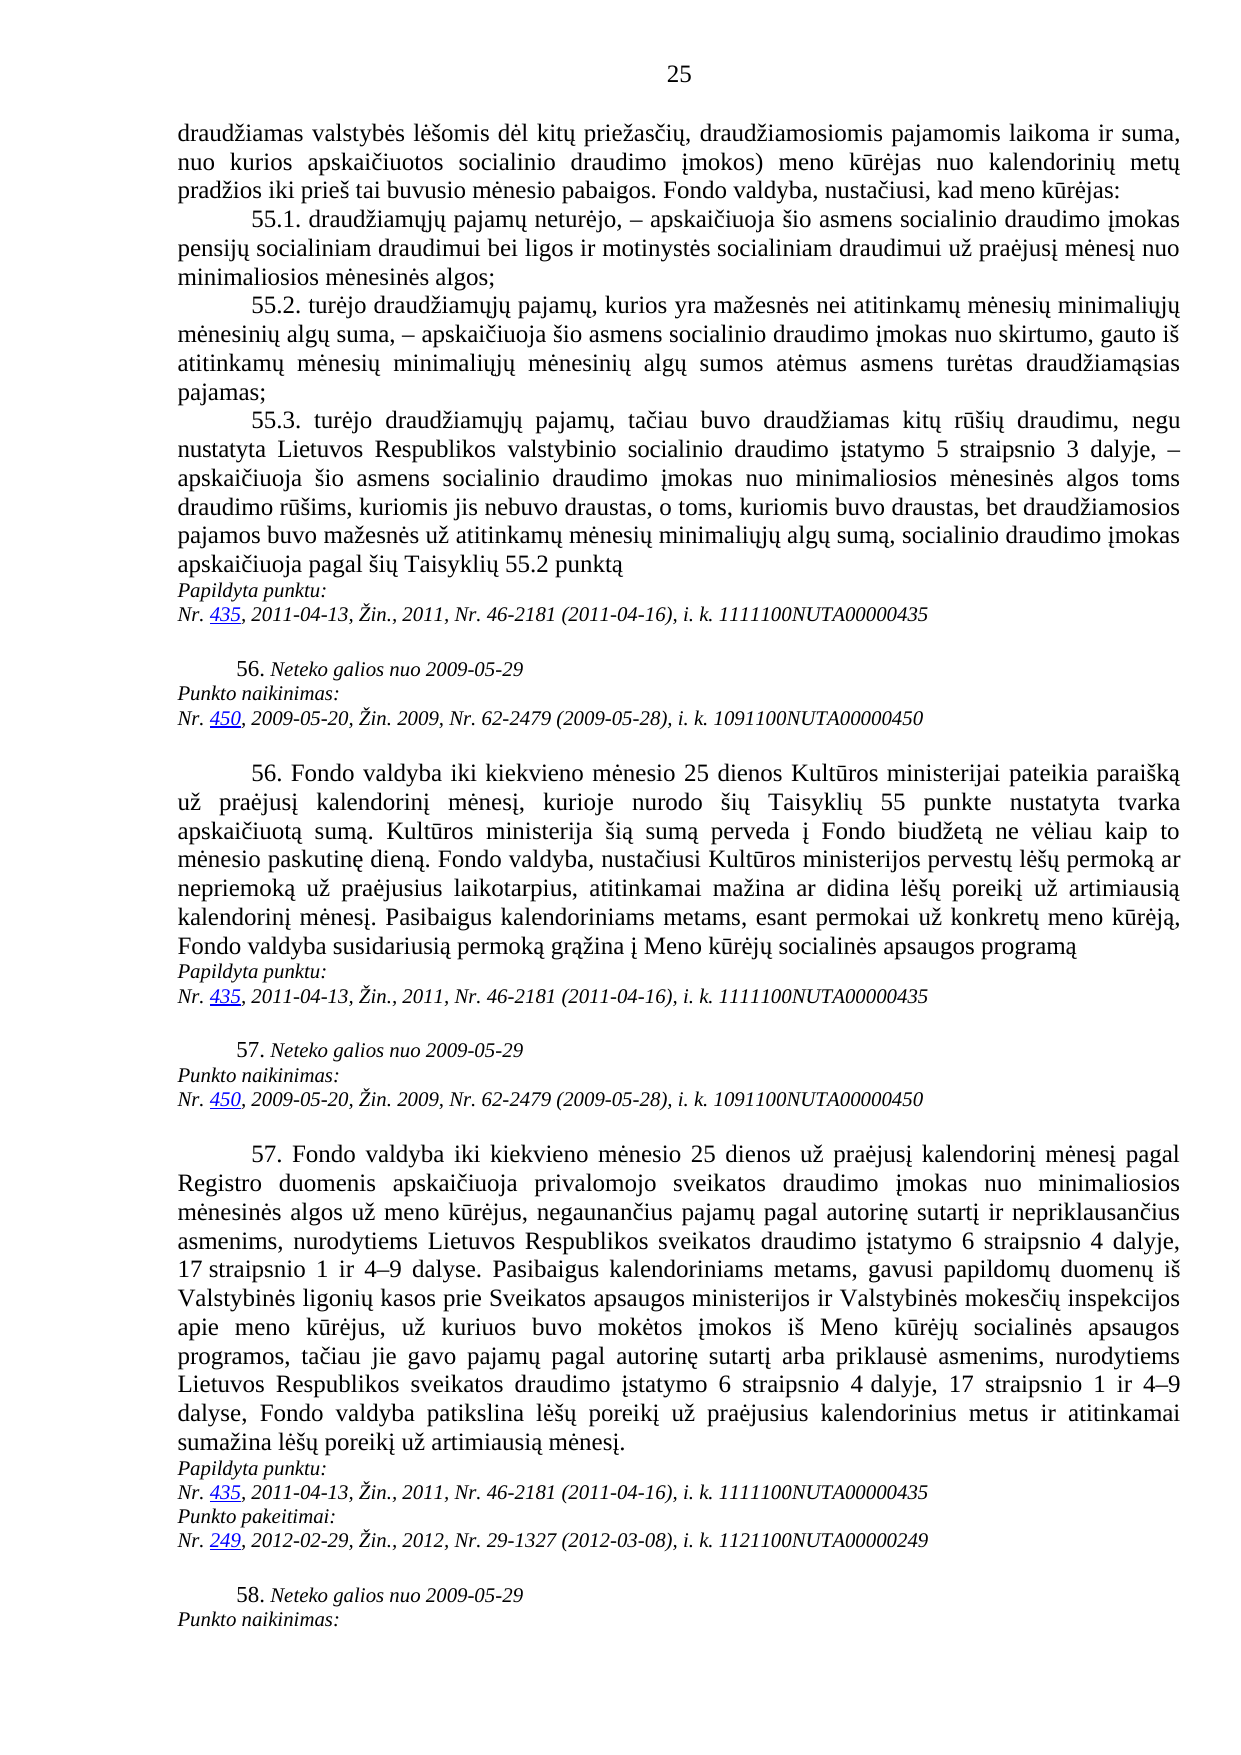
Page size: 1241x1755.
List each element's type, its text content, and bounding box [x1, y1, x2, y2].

text Papildyta punktu: [177, 1456, 1181, 1480]
text Nr. 450, 2009-05-20, Žin. 2009, Nr. 62-2479 (2009-05-28), i. k. 1091100NUTA00000450 [177, 1087, 1181, 1111]
text 57. Neteko galios nuo 2009-05-29 [177, 1036, 1181, 1063]
text Nr. 435, 2011-04-13, Žin., 2011, Nr. 46-2181 (2011-04-16), i. k. 1111100NUTA00000435 [177, 1480, 1181, 1504]
text Nr. 435, 2011-04-13, Žin., 2011, Nr. 46-2181 (2011-04-16), i. k. 1111100NUTA00000435 [177, 602, 1181, 626]
text 56. Neteko galios nuo 2009-05-29 [177, 655, 1181, 681]
text 57. Fondo valdyba iki kiekvieno mėnesio 25 dienos už praėjusį kalendorinį mėnesį pagal Registro duomenis apskaičiuoja privalomojo sveikatos draudimo įmokas nuo minimaliosios mėnesinės algos už meno kūrėjus, negaunančius pajamų pagal autorinę sutartį ir nepriklausančius asmenims, nurodytiems Lietuvos Respublikos sveikatos draudimo įstatymo 6 straipsnio 4 dalyje, 17 straipsnio 1 ir 4–9 dalyse. Pasibaigus kalendoriniams metams, gavusi papildomų duomenų iš Valstybinės ligonių kasos prie Sveikatos apsaugos ministerijos ir Valstybinės mokesčių inspekcijos apie meno kūrėjus, už kuriuos buvo mokėtos įmokos iš Meno kūrėjų socialinės apsaugos programos, tačiau jie gavo pajamų pagal autorinę sutartį arba priklausė asmenims, nurodytiems Lietuvos Respublikos sveikatos draudimo įstatymo 6 straipsnio 4 dalyje, 17 straipsnio 1 ir 4–9 dalyse, Fondo valdyba patikslina lėšų poreikį už praėjusius kalendorinius metus ir atitinkamai sumažina lėšų poreikį už artimiausią mėnesį. [177, 1139, 1181, 1456]
text Nr. 249, 2012-02-29, Žin., 2012, Nr. 29-1327 (2012-03-08), i. k. 1121100NUTA00000249 [177, 1528, 1181, 1552]
text Punkto naikinimas: [177, 1063, 1181, 1087]
text 55.1. draudžiamųjų pajamų neturėjo, – apskaičiuoja šio asmens socialinio draudimo įmokas pensijų socialiniam draudimui bei ligos ir motinystės socialiniam draudimui už praėjusį mėnesį nuo minimaliosios mėnesinės algos; [177, 204, 1181, 291]
text Nr. 450, 2009-05-20, Žin. 2009, Nr. 62-2479 (2009-05-28), i. k. 1091100NUTA00000450 [177, 705, 1181, 729]
text 55.2. turėjo draudžiamųjų pajamų, kurios yra mažesnės nei atitinkamų mėnesių minimaliųjų mėnesinių algų suma, – apskaičiuoja šio asmens socialinio draudimo įmokas nuo skirtumo, gauto iš atitinkamų mėnesių minimaliųjų mėnesinių algų sumos atėmus asmens turėtas draudžiamąsias pajamas; [177, 291, 1181, 406]
text 55.3. turėjo draudžiamųjų pajamų, tačiau buvo draudžiamas kitų rūšių draudimu, negu nustatyta Lietuvos Respublikos valstybinio socialinio draudimo įstatymo 5 straipsnio 3 dalyje, – apskaičiuoja šio asmens socialinio draudimo įmokas nuo minimaliosios mėnesinės algos toms draudimo rūšims, kuriomis jis nebuvo draustas, o toms, kuriomis buvo draustas, bet draudžiamosios pajamos buvo mažesnės už atitinkamų mėnesių minimaliųjų algų sumą, socialinio draudimo įmokas apskaičiuoja pagal šių Taisyklių 55.2 punktą [177, 406, 1181, 578]
text 56. Fondo valdyba iki kiekvieno mėnesio 25 dienos Kultūros ministerijai pateikia paraišką už praėjusį kalendorinį mėnesį, kurioje nurodo šių Taisyklių 55 punkte nustatyta tvarka apskaičiuotą sumą. Kultūros ministerija šią sumą perveda į Fondo biudžetą ne vėliau kaip to mėnesio paskutinę dieną. Fondo valdyba, nustačiusi Kultūros ministerijos pervestų lėšų permoką ar nepriemoką už praėjusius laikotarpius, atitinkamai mažina ar didina lėšų poreikį už artimiausią kalendorinį mėnesį. Pasibaigus kalendoriniams metams, esant permokai už konkretų meno kūrėją, Fondo valdyba susidariusią permoką grąžina į Meno kūrėjų socialinės apsaugos programą [177, 758, 1181, 959]
text Punkto naikinimas: [177, 681, 1181, 705]
text 58. Neteko galios nuo 2009-05-29 [177, 1581, 1181, 1607]
text Nr. 435, 2011-04-13, Žin., 2011, Nr. 46-2181 (2011-04-16), i. k. 1111100NUTA00000435 [177, 983, 1181, 1008]
text Punkto pakeitimai: [177, 1504, 1181, 1528]
text Papildyta punktu: [177, 578, 1181, 602]
text Papildyta punktu: [177, 959, 1181, 983]
text Punkto naikinimas: [177, 1607, 1181, 1631]
text draudžiamas valstybės lėšomis dėl kitų priežasčių, draudžiamosiomis pajamomis laikoma ir suma, nuo kurios apskaičiuotos socialinio draudimo įmokos) meno kūrėjas nuo kalendorinių metų pradžios iki prieš tai buvusio mėnesio pabaigos. Fondo valdyba, nustačiusi, kad meno kūrėjas: [177, 118, 1181, 204]
